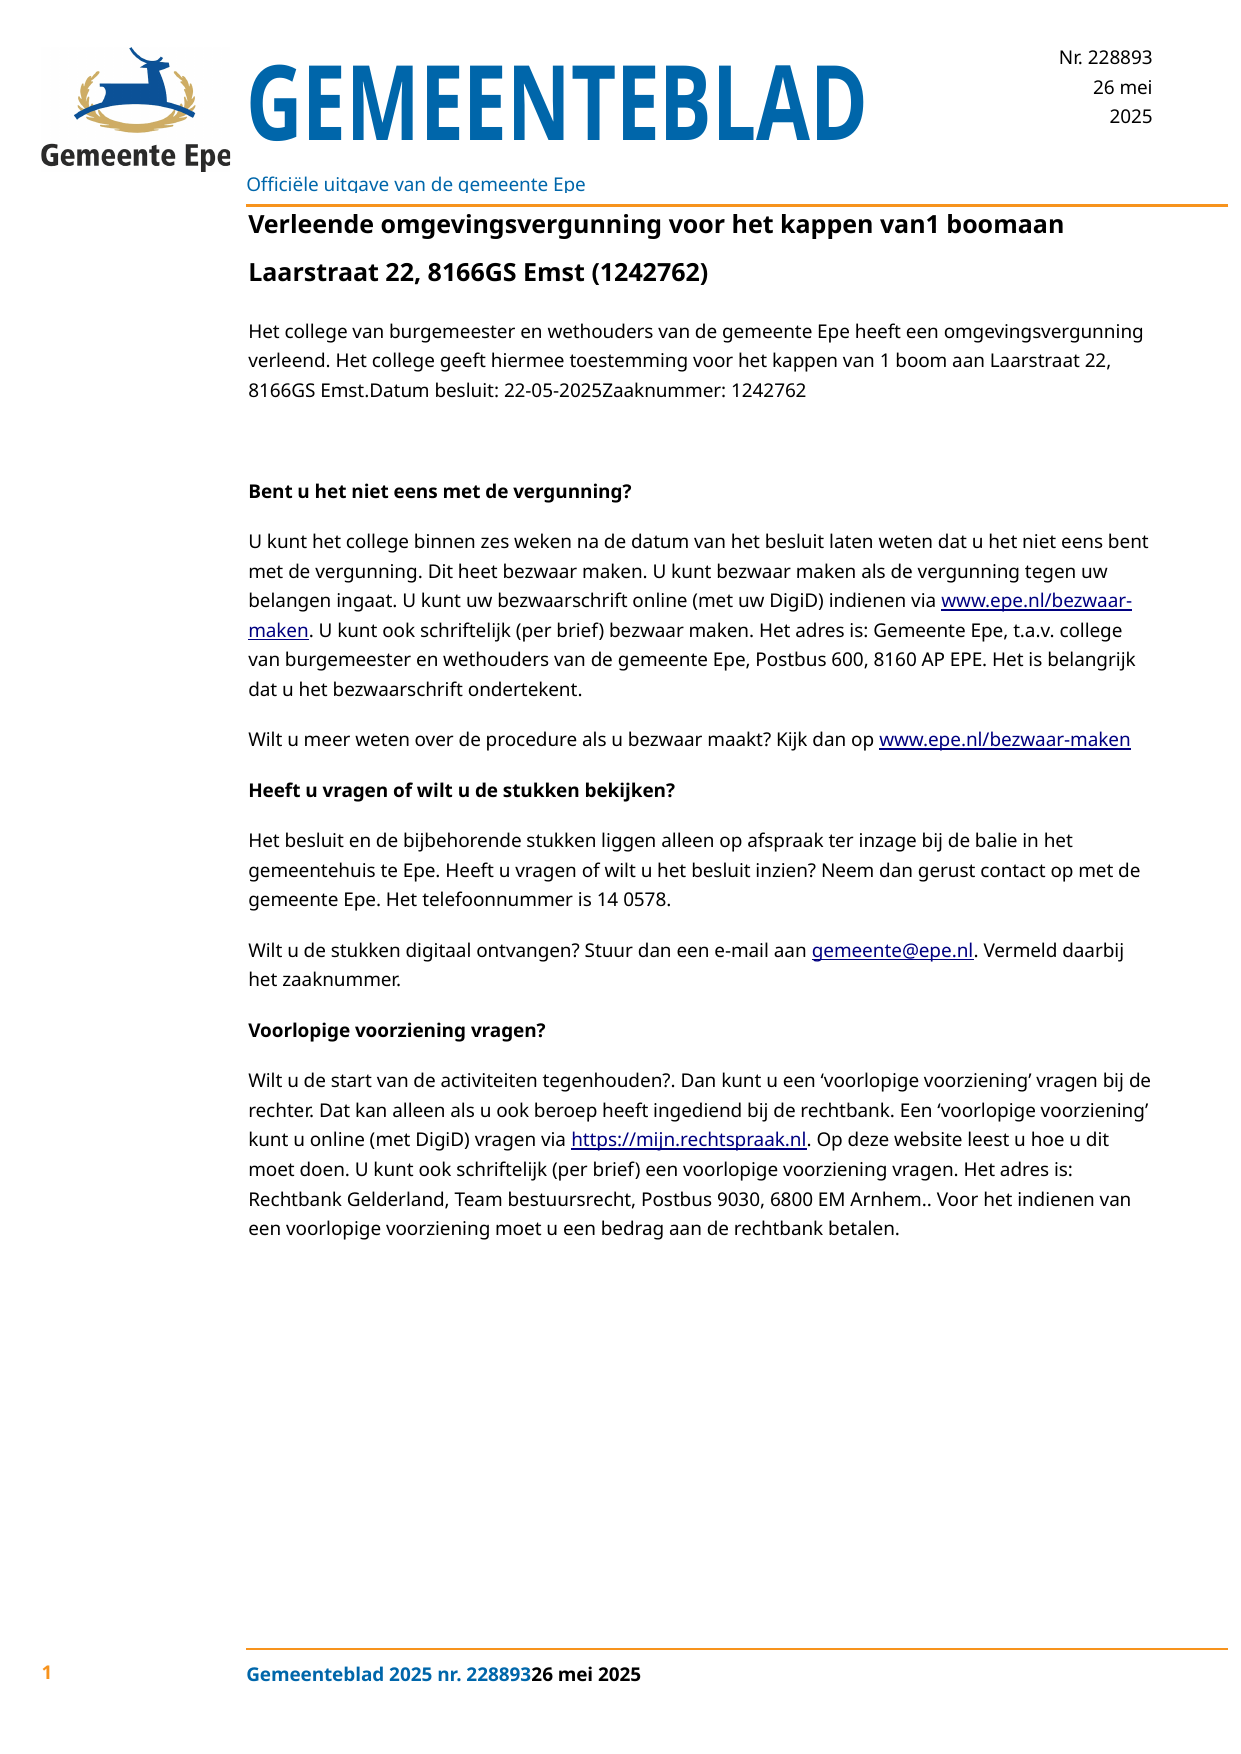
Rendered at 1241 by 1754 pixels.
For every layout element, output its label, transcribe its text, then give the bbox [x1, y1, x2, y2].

text Wilt u meer weten over de procedure als u bezwaar maakt? Kijk dan op www.epe.nl/bezwaar-maken [248, 727, 1152, 752]
text Wilt u de stukken digitaal ontvangen? Stuur dan een e-mail aan gemeente@epe.nl. Vermeld daarbij het zaaknummer. [248, 937, 1152, 992]
text Wilt u de start van de activiteiten tegenhouden?. Dan kunt u een ‘voorlopige voorziening’ vragen bij de rechter. Dat kan alleen als u ook beroep heeft ingediend bij de rechtbank. Een ‘voorlopige voorziening’ kunt u online (met DigiD) vragen via https://mijn.rechtspraak.nl. Op deze website leest u hoe u dit moet doen. U kunt ook schriftelijk (per brief) een voorlopige voorziening vragen. Het adres is: Rechtbank Gelderland, Team bestuursrecht, Postbus 9030, 6800 EM Arnhem.. Voor het indienen van een voorlopige voorziening moet u een bedrag aan de rechtbank betalen. [248, 1067, 1152, 1241]
text Het besluit en de bijbehorende stukken liggen alleen op afspraak ter inzage bij de balie in het gemeentehuis te Epe. Heeft u vragen of wilt u het besluit inzien? Neem dan gerust contact op met de gemeente Epe. Het telefoonnummer is 14 0578. [248, 827, 1152, 912]
text Het college van burgemeester en wethouders van de gemeente Epe heeft een omgevingsvergunning verleend. Het college geeft hiermee toestemming voor het kappen van 1 boom aan Laarstraat 22, 8166GS Emst.Datum besluit: 22-05-2025Zaaknummer: 1242762 [248, 318, 1152, 403]
text Heeft u vragen of wilt u de stukken bekijken? [248, 777, 1152, 803]
text U kunt het college binnen zes weken na de datum van het besluit laten weten dat u het niet eens bent met de vergunning. Dit heet bezwaar maken. U kunt bezwaar maken als de vergunning tegen uw belangen ingaat. U kunt uw bezwaarschrift online (met uw DigiD) indienen via www.epe.nl/bezwaar-maken. U kunt ook schriftelijk (per brief) bezwaar maken. Het adres is: Gemeente Epe, t.a.v. college van burgemeester en wethouders van de gemeente Epe, Postbus 600, 8160 AP EPE. Het is belangrijk dat u het bezwaarschrift ondertekent. [248, 528, 1152, 702]
text Voorlopige voorziening vragen? [248, 1017, 1152, 1043]
text Verleende omgevingsvergunning voor het kappen van1 boomaan Laarstraat 22, 8166GS Emst (1242762) [248, 207, 1152, 288]
picture [41, 47, 231, 172]
text Bent u het niet eens met de vergunning? [248, 478, 1152, 504]
